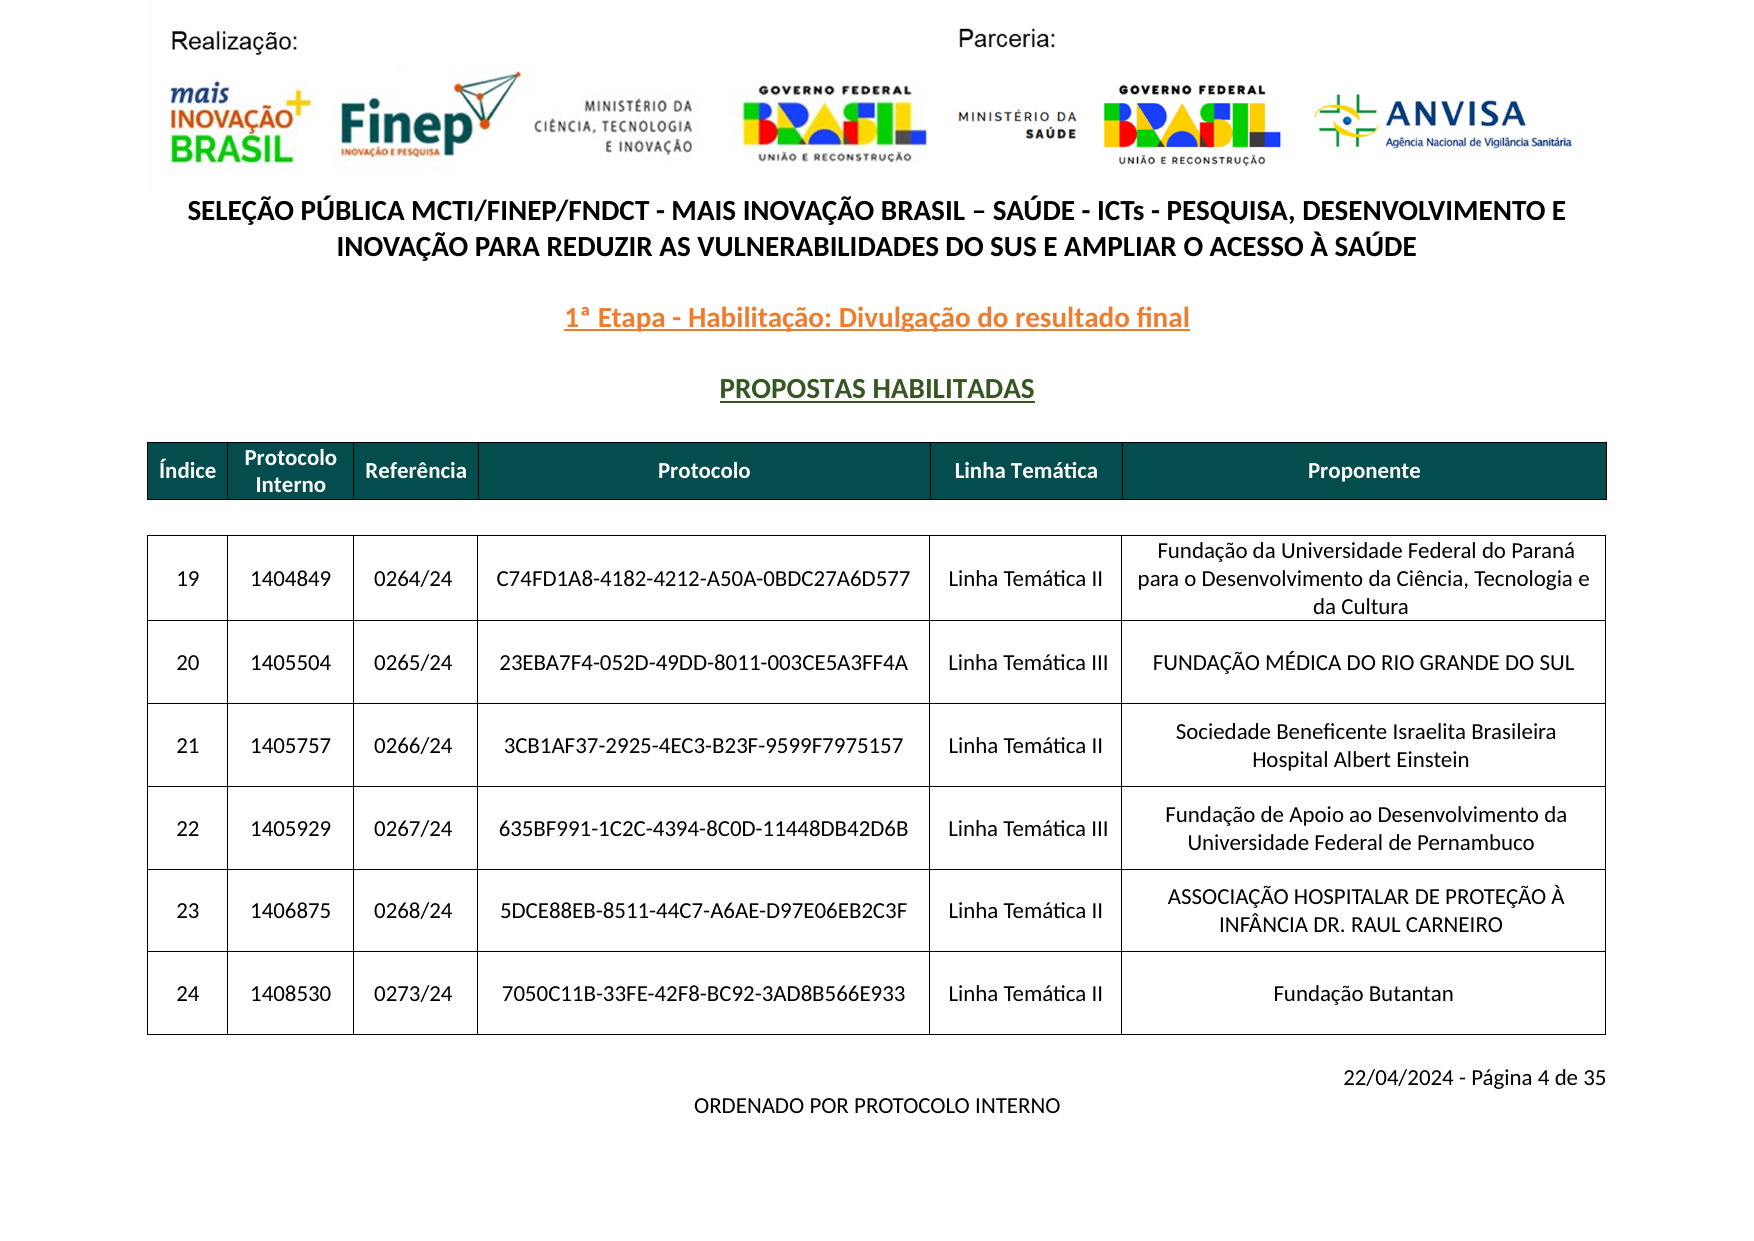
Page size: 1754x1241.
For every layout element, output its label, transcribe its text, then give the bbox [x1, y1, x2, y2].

table_cell 1405504 [228, 621, 353, 703]
table_cell Linha Temática II [930, 536, 1121, 620]
table_cell 1406875 [228, 870, 353, 951]
table_cell 0273/24 [354, 952, 477, 1034]
table_cell Fundação de Apoio ao Desenvolvimento da Universidade Federal de Pernambuco [1122, 787, 1605, 868]
table_cell 0265/24 [354, 621, 477, 703]
table_cell 3CB1AF37-2925-4EC3-B23F-9599F7975157 [478, 704, 929, 786]
table_cell Linha Temática II [930, 870, 1121, 951]
table_cell 635BF991-1C2C-4394-8C0D-11448DB42D6B [478, 787, 929, 868]
table_cell 0264/24 [354, 536, 477, 620]
table_cell 20 [148, 621, 227, 703]
table_cell 1408530 [228, 952, 353, 1034]
table_cell Sociedade Beneficente Israelita Brasileira Hospital Albert Einstein [1122, 704, 1605, 786]
table_cell C74FD1A8-4182-4212-A50A-0BDC27A6D577 [478, 536, 929, 620]
table_cell Linha Temática III [930, 787, 1121, 868]
table_cell ASSOCIAÇÃO HOSPITALAR DE PROTEÇÃO À INFÂNCIA DR. RAUL CARNEIRO [1122, 870, 1605, 951]
table_cell 24 [148, 952, 227, 1034]
table_cell 0268/24 [354, 870, 477, 951]
table_cell Fundação da Universidade Federal do Paraná para o Desenvolvimento da Ciência, Tecnologia e da Cultura [1122, 536, 1605, 620]
table_cell FUNDAÇÃO MÉDICA DO RIO GRANDE DO SUL [1122, 621, 1605, 703]
table_cell 23 [148, 870, 227, 951]
table_cell 7050C11B-33FE-42F8-BC92-3AD8B566E933 [478, 952, 929, 1034]
table_cell Linha Temática II [930, 704, 1121, 786]
table_cell 19 [148, 536, 227, 620]
table_cell 1405929 [228, 787, 353, 868]
table_cell 21 [148, 704, 227, 786]
table_cell Fundação Butantan [1122, 952, 1605, 1034]
table_cell 0267/24 [354, 787, 477, 868]
table_cell 22 [148, 787, 227, 868]
table_cell 23EBA7F4-052D-49DD-8011-003CE5A3FF4A [478, 621, 929, 703]
table_cell 5DCE88EB-8511-44C7-A6AE-D97E06EB2C3F [478, 870, 929, 951]
table_cell Linha Temática III [930, 621, 1121, 703]
table_cell Linha Temática II [930, 952, 1121, 1034]
table_cell 1405757 [228, 704, 353, 786]
table_cell 0266/24 [354, 704, 477, 786]
table_cell 1404849 [228, 536, 353, 620]
